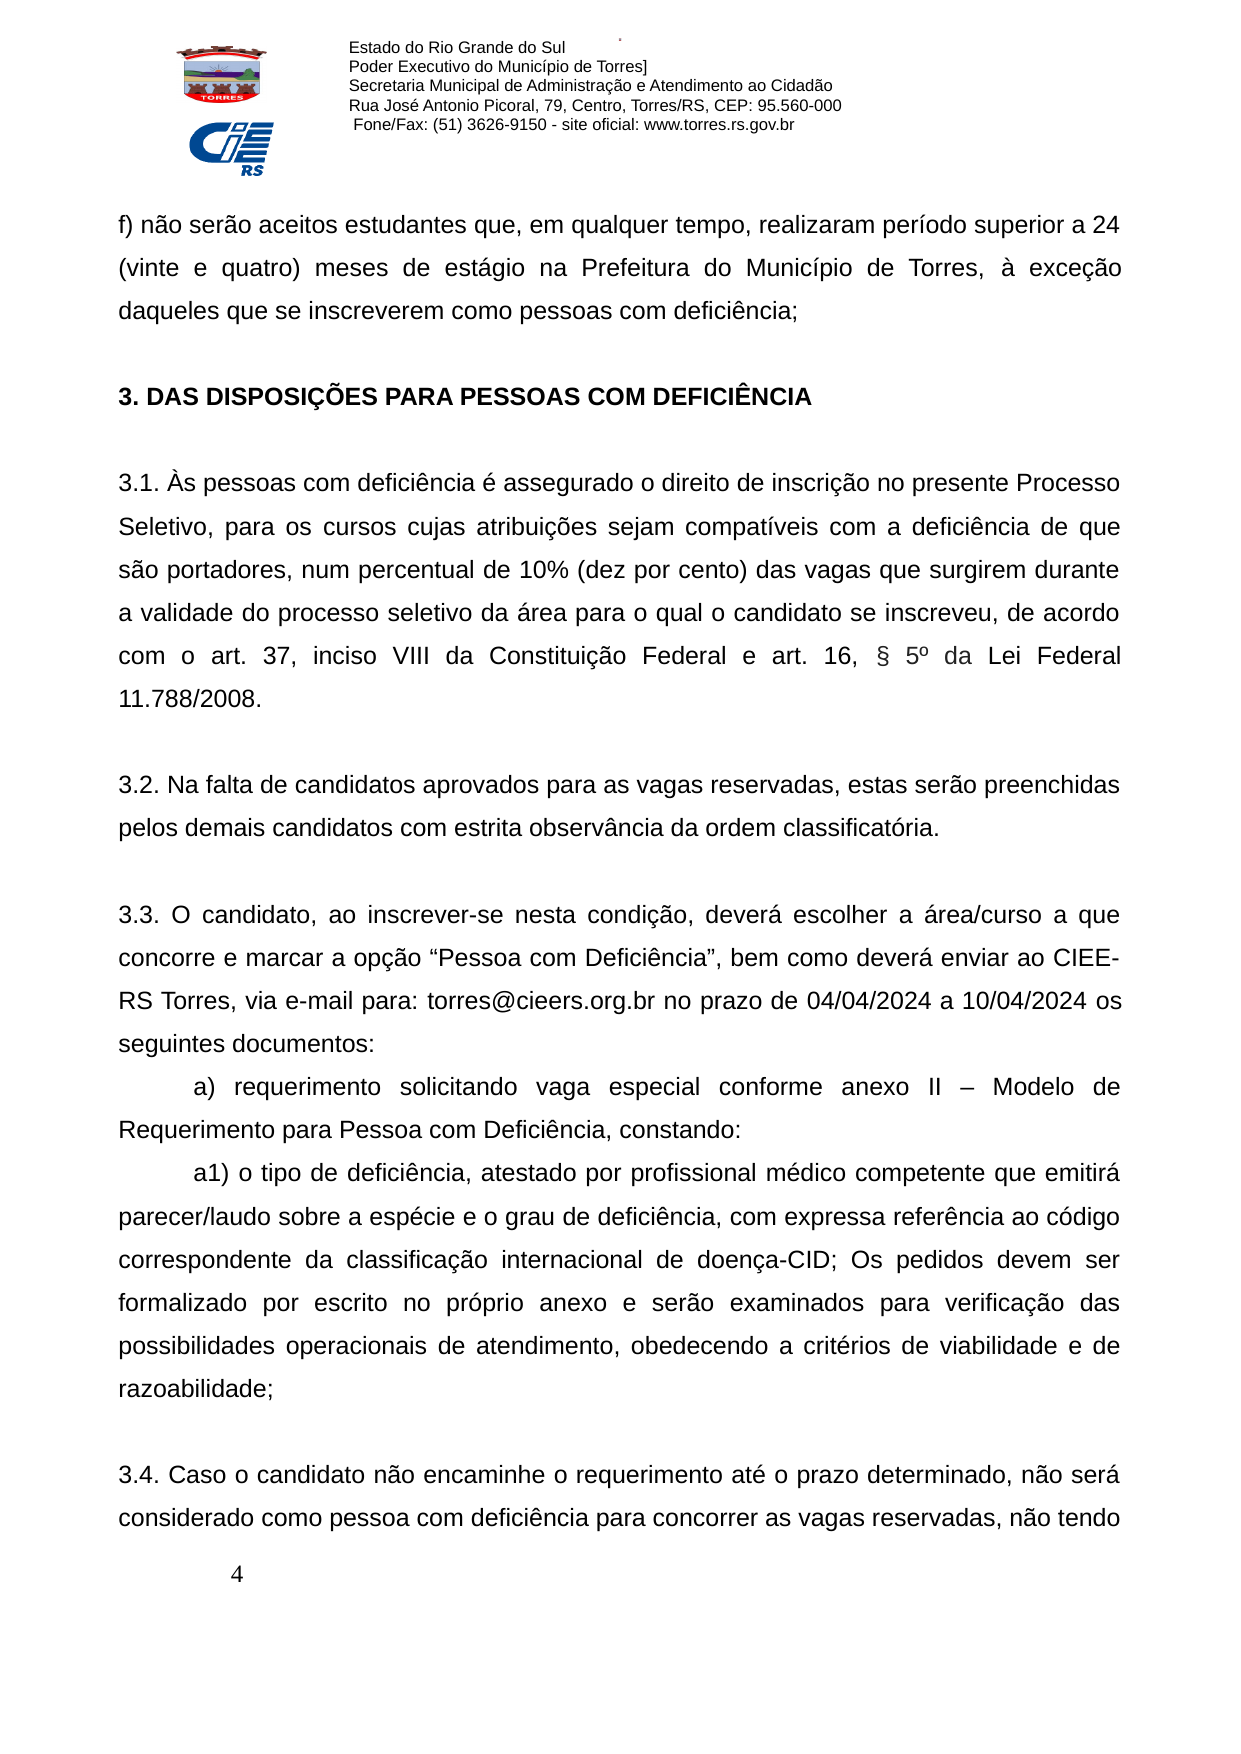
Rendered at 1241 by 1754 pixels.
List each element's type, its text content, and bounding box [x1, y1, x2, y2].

text 3. DAS DISPOSIÇÕES PARA PESSOAS COM DEFICIÊNCIA [118, 382, 1122, 411]
text 3.2. Na falta de candidatos aprovados para as vagas reservadas, estas serão preenchidas pelos demais candidatos com estrita observância da ordem classificatória. [118, 770, 1122, 842]
text a) requerimento solicitando vaga especial conforme anexo II – Modelo de Requerimento para Pessoa com Deficiência, constando: [118, 1072, 1122, 1144]
picture [180, 116, 283, 182]
text 3.4. Caso o candidato não encaminhe o requerimento até o prazo determinado, não será considerado como pessoa com deficiência para concorrer as vagas reservadas, não tendo [118, 1460, 1122, 1532]
picture [176, 46, 267, 103]
text a1) o tipo de deficiência, atestado por profissional médico competente que emitirá parecer/laudo sobre a espécie e o grau de deficiência, com expressa referência ao código correspondente da classificação internacional de doença-CID; Os pedidos devem ser formalizado por escrito no próprio anexo e serão examinados para verificação das possibilidades operacionais de atendimento, obedecendo a critérios de viabilidade e de razoabilidade; [118, 1158, 1122, 1403]
text 3.1. Às pessoas com deficiência é assegurado o direito de inscrição no presente Processo Seletivo, para os cursos cujas atribuições sejam compatíveis com a deficiência de que são portadores, num percentual de 10% (dez por cento) das vagas que surgirem durante a validade do processo seletivo da área para o qual o candidato se inscreveu, de acordo com o art. 37, inciso VIII da Constituição Federal e art. 16, § 5º da Lei Federal 11.788/2008. [118, 468, 1122, 713]
text f) não serão aceitos estudantes que, em qualquer tempo, realizaram período superior a 24 (vinte e quatro) meses de estágio na Prefeitura do Município de Torres, à exceção daqueles que se inscreverem como pessoas com deficiência; [118, 210, 1122, 325]
text 3.3. O candidato, ao inscrever-se nesta condição, deverá escolher a área/curso a que concorre e marcar a opção “Pessoa com Deficiência”, bem como deverá enviar ao CIEE-RS Torres, via e-mail para: torres@cieers.org.br no prazo de 04/04/2024 a 10/04/2024 os seguintes documentos: [118, 900, 1122, 1058]
